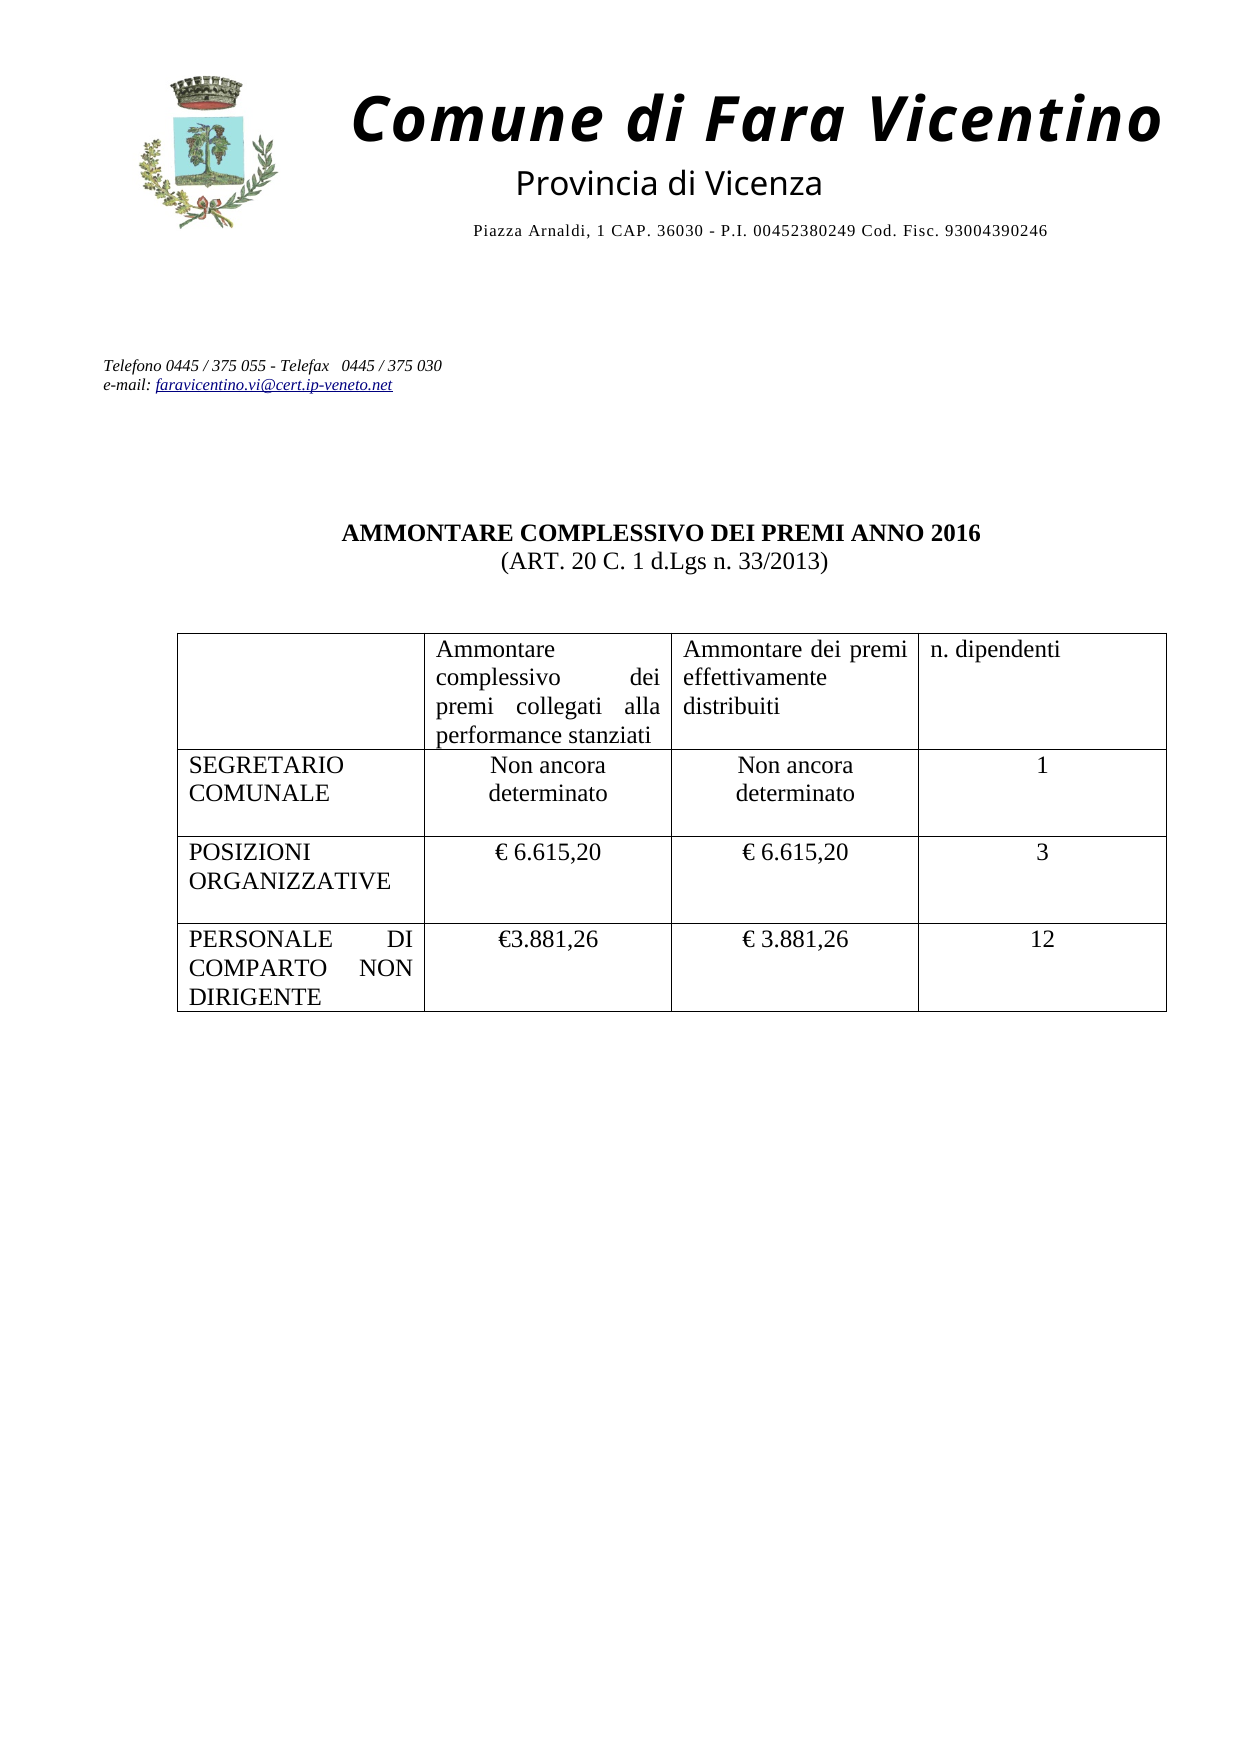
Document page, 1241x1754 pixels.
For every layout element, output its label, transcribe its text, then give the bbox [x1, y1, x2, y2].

table_cell 12 [919, 924, 1166, 1011]
table_cell €3.881,26 [425, 924, 671, 1011]
table_cell Telefono 0445 / 375 055 - Telefax 0445 / 375 030 e-mail: faravicentino.vi@cert.ip-veneto.net [96, 346, 672, 417]
table_header Ammontare dei premi effettivamente distribuiti [672, 634, 918, 749]
table_header [96, 75, 317, 346]
table_cell € 3.881,26 [672, 924, 918, 1011]
table_header [1203, 75, 1240, 346]
table_header [178, 634, 424, 749]
table_header n. dipendenti [919, 634, 1166, 749]
text AMMONTARE COMPLESSIVO DEI PREMI ANNO 2016 [177, 518, 1152, 546]
table_cell € 6.615,20 [672, 837, 918, 923]
table_cell Non ancora determinato [672, 750, 918, 836]
table_cell POSIZIONI ORGANIZZATIVE [178, 837, 424, 923]
table_cell 1 [919, 750, 1166, 836]
table_header Comune di Fara Vicentino Provincia di Vicenza Piazza Arnaldi, 1 CAP. 36030 - P.I. 00452380249 Cod. Fisc. 93004390246 [318, 75, 1203, 346]
table_cell 3 [919, 837, 1166, 923]
table_cell Non ancora determinato [425, 750, 671, 836]
table_cell PERSONALE DI COMPARTO NON DIRIGENTE [178, 924, 424, 1011]
table_cell € 6.615,20 [425, 837, 671, 923]
table_cell [672, 346, 1240, 417]
table_header Ammontare complessivo dei premi collegati alla performance stanziati [425, 634, 671, 749]
text (ART. 20 C. 1 d.Lgs n. 33/2013) [177, 546, 1152, 575]
table_cell SEGRETARIO COMUNALE [178, 750, 424, 836]
